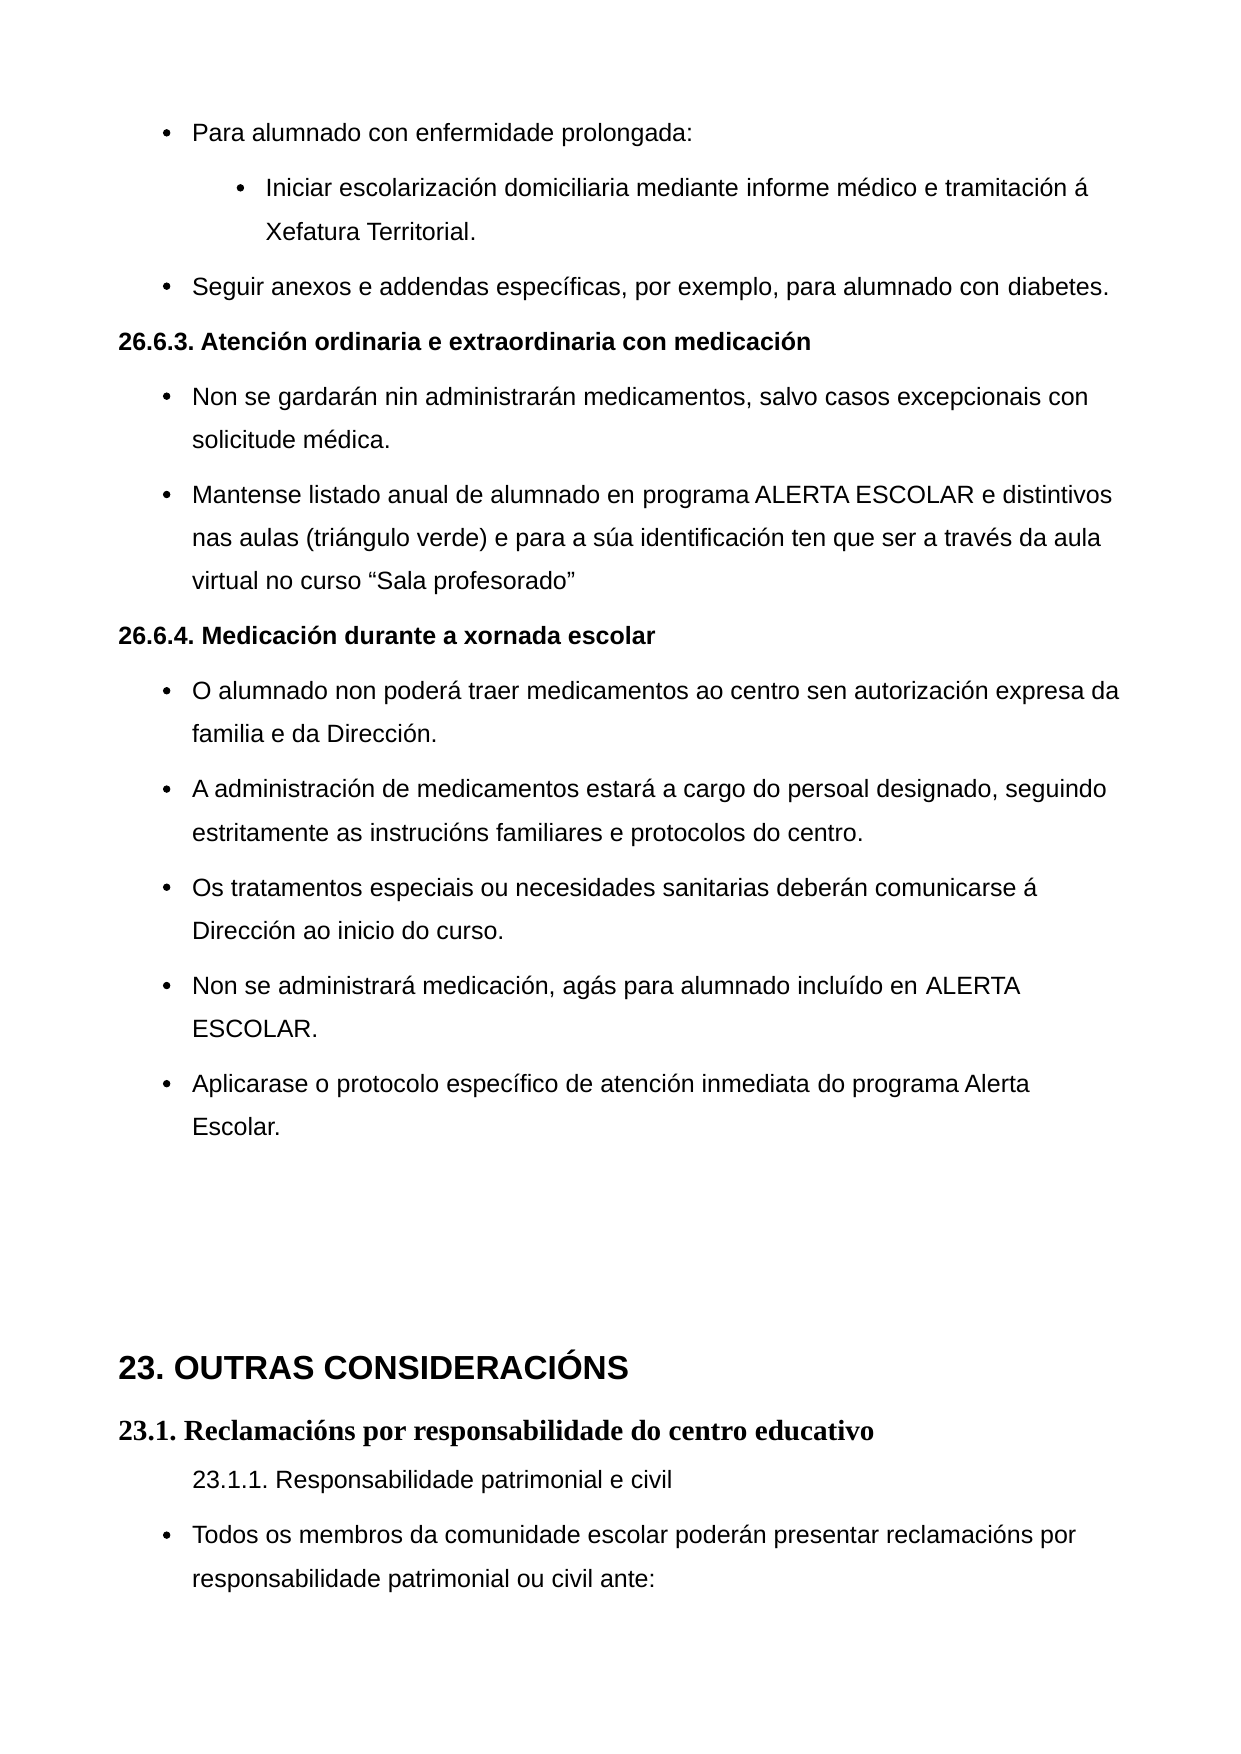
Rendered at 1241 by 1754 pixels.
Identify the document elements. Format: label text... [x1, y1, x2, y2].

list Iniciar escolarización domiciliaria mediante informe médico e tramitación á Xefatura Territorial. [236, 173, 1122, 245]
list Todos os membros da comunidade escolar poderán presentar reclamacións por responsabilidade patrimonial ou civil ante: [162, 1521, 1122, 1592]
list Aplicarase o protocolo específico de atención inmediata do programa Alerta Escolar. [162, 1069, 1122, 1141]
text 23.1.1. Responsabilidade patrimonial e civil [118, 1466, 1122, 1494]
list Non se administrará medicación, agás para alumnado incluído en ALERTA ESCOLAR. [162, 971, 1122, 1043]
subtitle 23. OUTRAS CONSIDERACIÓNS [118, 1348, 1122, 1386]
list Non se gardarán nin administrarán medicamentos, salvo casos excepcionais con solicitude médica. [162, 382, 1122, 453]
list Os tratamentos especiais ou necesidades sanitarias deberán comunicarse á Dirección ao inicio do curso. [162, 873, 1122, 944]
text 26.6.4. Medicación durante a xornada escolar [118, 621, 1122, 650]
list Seguir anexos e addendas específicas, por exemplo, para alumnado con diabetes. [162, 271, 1122, 300]
list Para alumnado con enfermidade prolongada: [162, 118, 1122, 147]
subtitle 23.1. Reclamacións por responsabilidade do centro educativo [118, 1413, 1122, 1447]
list O alumnado non poderá traer medicamentos ao centro sen autorización expresa da familia e da Dirección. [162, 676, 1122, 748]
list A administración de medicamentos estará a cargo do persoal designado, seguindo estritamente as instrucións familiares e protocolos do centro. [162, 774, 1122, 846]
text 26.6.3. Atención ordinaria e extraordinaria con medicación [118, 327, 1122, 355]
list Mantense listado anual de alumnado en programa ALERTA ESCOLAR e distintivos nas aulas (triángulo verde) e para a súa identificación ten que ser a través da aula virtual no curso “Sala profesorado” [162, 480, 1122, 595]
